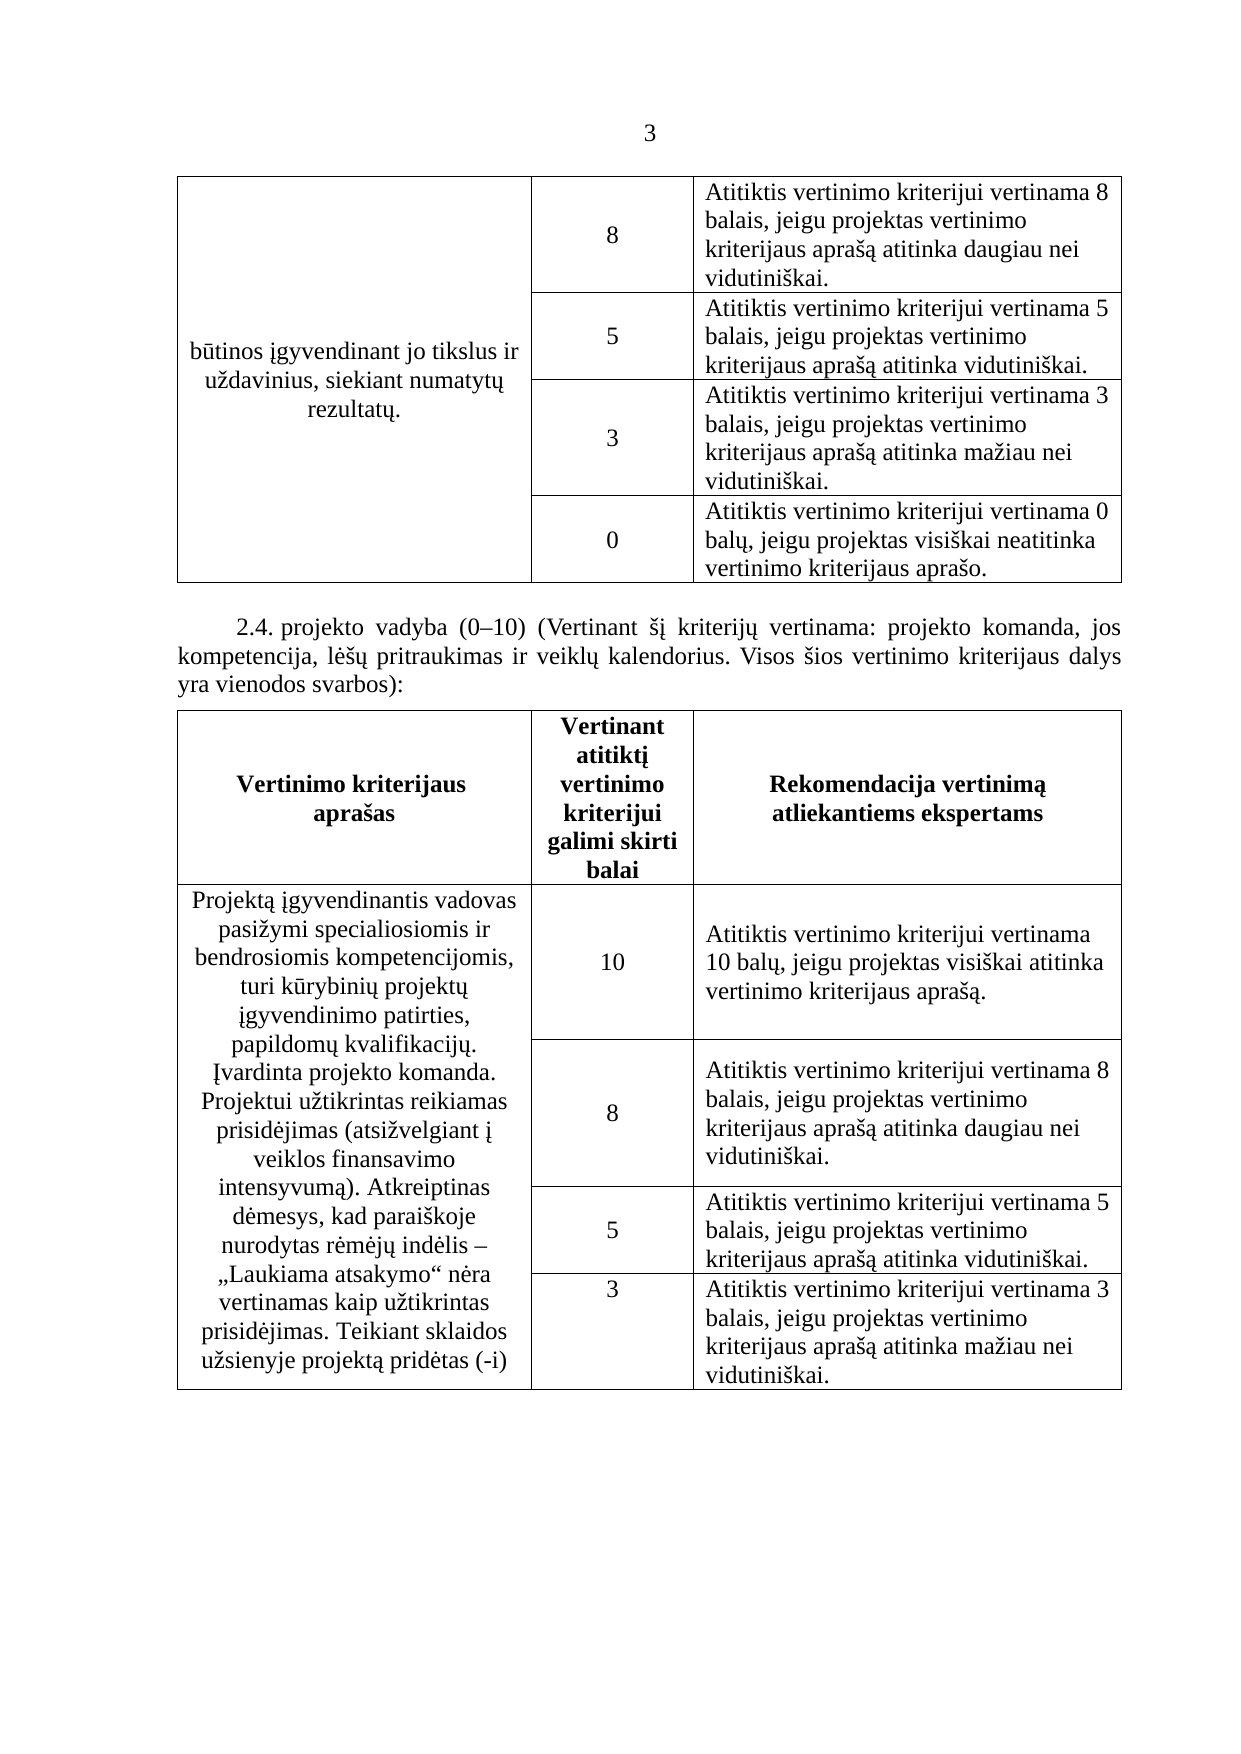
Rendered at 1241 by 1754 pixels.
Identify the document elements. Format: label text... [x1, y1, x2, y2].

table_cell 8 [532, 177, 693, 292]
table_cell Atitiktis vertinimo kriterijui vertinama 8 balais, jeigu projektas vertinimo kriterijaus aprašą atitinka daugiau nei vidutiniškai. [694, 177, 1121, 292]
table_cell Atitiktis vertinimo kriterijui vertinama 8 balais, jeigu projektas vertinimo kriterijaus aprašą atitinka daugiau nei vidutiniškai. [694, 1040, 1121, 1186]
table_cell 3 [532, 1274, 693, 1389]
table_cell 5 [532, 1187, 693, 1273]
table_cell Atitiktis vertinimo kriterijui vertinama 10 balų, jeigu projektas visiškai atitinka vertinimo kriterijaus aprašą. [694, 885, 1121, 1039]
table_cell Atitiktis vertinimo kriterijui vertinama 3 balais, jeigu projektas vertinimo kriterijaus aprašą atitinka mažiau nei vidutiniškai. [694, 380, 1121, 495]
table_cell 5 [532, 293, 693, 379]
table_cell 0 [532, 496, 693, 582]
table_cell 3 [532, 380, 693, 495]
table_cell būtinos įgyvendinant jo tikslus ir uždavinius, siekiant numatytų rezultatų. [178, 177, 531, 582]
table_header Rekomendacija vertinimą atliekantiems ekspertams [694, 711, 1121, 884]
text 2.4. projekto vadyba (0–10) (Vertinant šį kriterijų vertinama: projekto komanda, jos kompetencija, lėšų pritraukimas ir veiklų kalendorius. Visos šios vertinimo kriterijaus dalys yra vienodos svarbos): [177, 612, 1122, 698]
table_cell Projektą įgyvendinantis vadovas pasižymi specialiosiomis ir bendrosiomis kompetencijomis, turi kūrybinių projektų įgyvendinimo patirties, papildomų kvalifikacijų. Įvardinta projekto komanda. Projektui užtikrintas reikiamas prisidėjimas (atsižvelgiant į veiklos finansavimo intensyvumą). Atkreiptinas dėmesys, kad paraiškoje nurodytas rėmėjų indėlis – „Laukiama atsakymo“ nėra vertinamas kaip užtikrintas prisidėjimas. Teikiant sklaidos užsienyje projektą pridėtas (-i) užsienio šalies kultūros ar meno organizacijos (-ų) kvietimas (-ai) ar raštas (-ai), kuriame (-iuose) detalizuotas kviečiančios įstaigos indėlis į projektą. Pristatytas veiklų įgyvendinimo planas (kalendorius), kuris yra logiškas ir pagrįstas. Projekte numatomas papildomas lėšų pritraukimas, dalykinės ar kūrybinės arba socialinės partnerystės. [178, 885, 531, 1389]
table_cell Atitiktis vertinimo kriterijui vertinama 0 balų, jeigu projektas visiškai neatitinka vertinimo kriterijaus aprašo. [694, 496, 1121, 582]
table_cell 8 [532, 1040, 693, 1186]
table_cell Atitiktis vertinimo kriterijui vertinama 5 balais, jeigu projektas vertinimo kriterijaus aprašą atitinka vidutiniškai. [694, 293, 1121, 379]
table_header Vertinimo kriterijaus aprašas [178, 711, 531, 884]
table_header Vertinant atitiktį vertinimo kriterijui galimi skirti balai [532, 711, 693, 884]
table_cell 10 [532, 885, 693, 1039]
table_cell Atitiktis vertinimo kriterijui vertinama 3 balais, jeigu projektas vertinimo kriterijaus aprašą atitinka mažiau nei vidutiniškai. [694, 1274, 1121, 1389]
table_cell Atitiktis vertinimo kriterijui vertinama 5 balais, jeigu projektas vertinimo kriterijaus aprašą atitinka vidutiniškai. [694, 1187, 1121, 1273]
